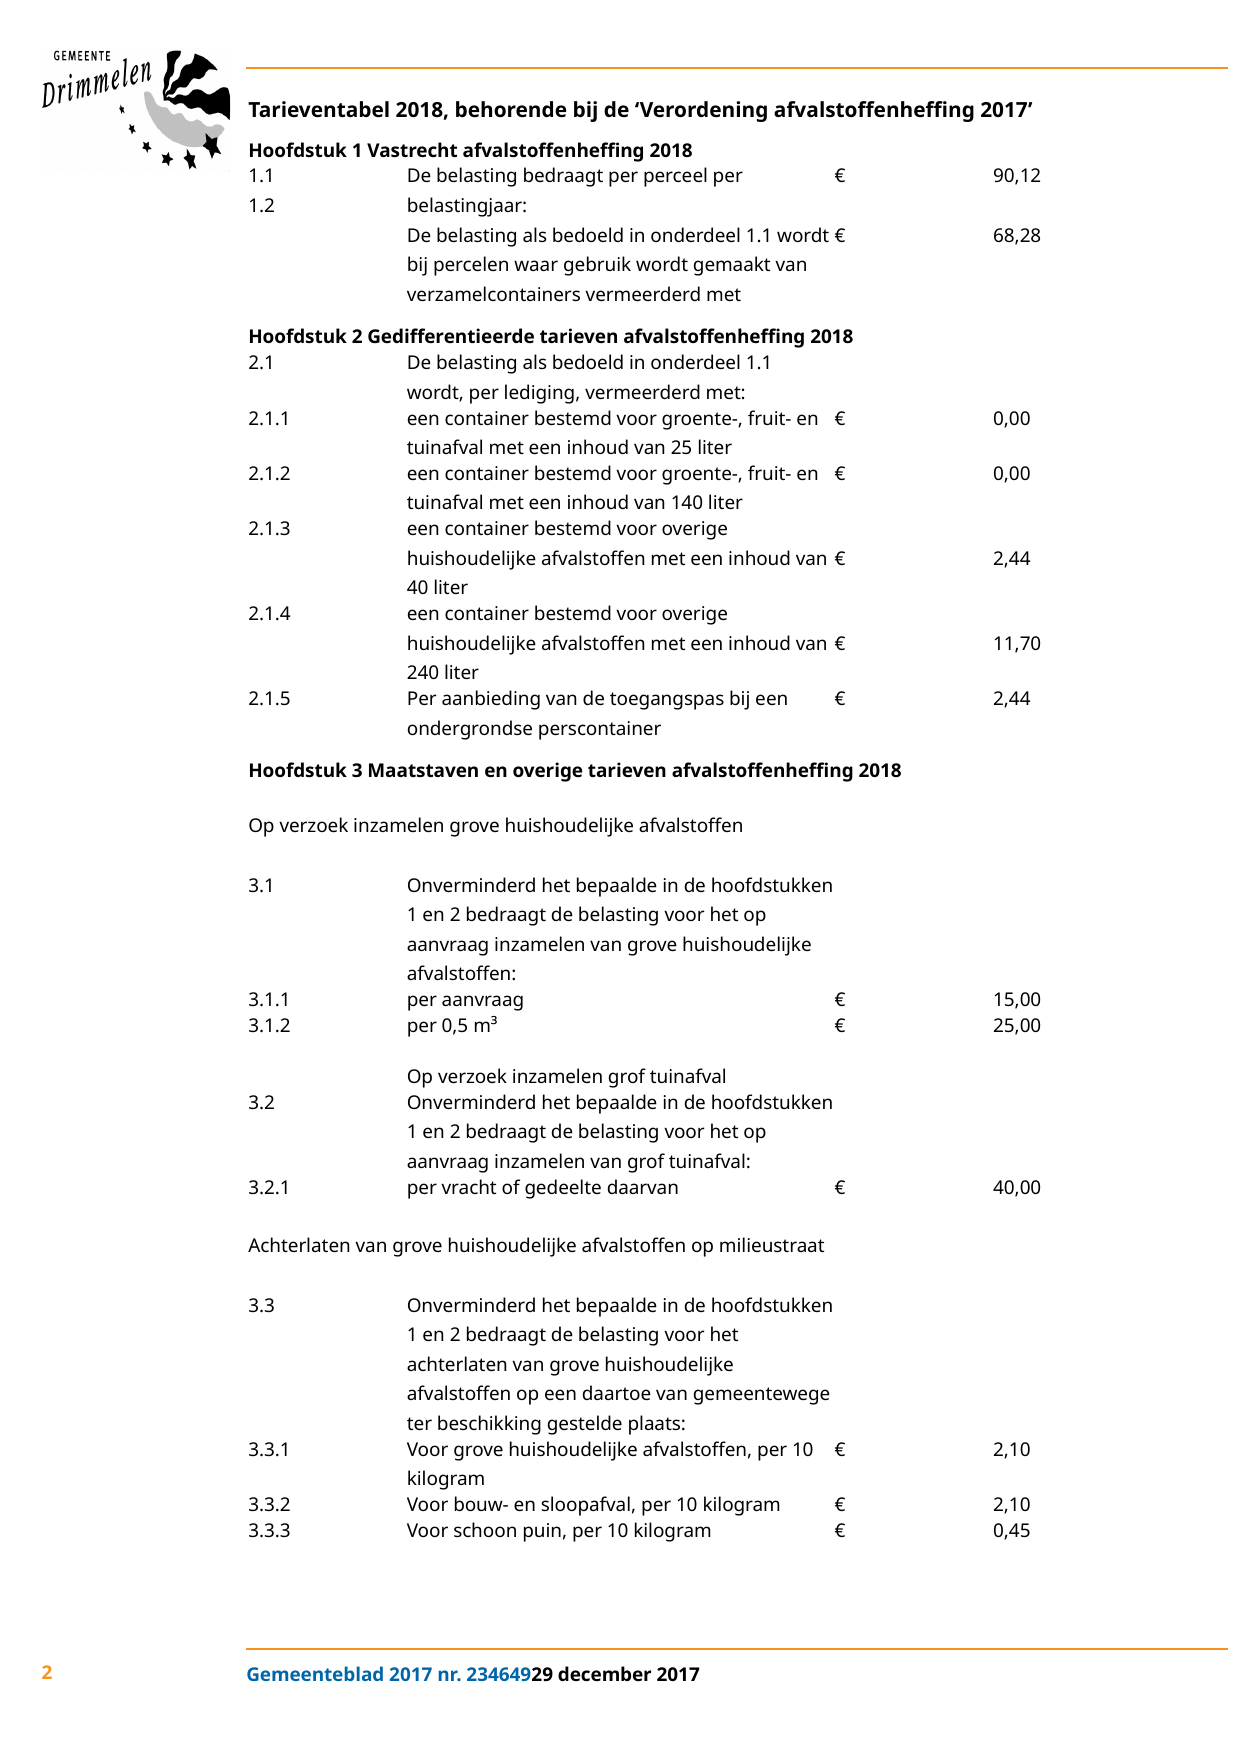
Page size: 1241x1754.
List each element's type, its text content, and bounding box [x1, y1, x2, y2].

table_cell 25,00 [993, 1012, 1152, 1038]
table_header [993, 349, 1152, 405]
table_header [993, 872, 1152, 986]
table_cell 3.3.2 [248, 1491, 407, 1517]
table_cell 11,70 [993, 600, 1152, 685]
table_cell Onverminderd het bepaalde in de hoofdstukken 1 en 2 bedraagt de belasting voor het op aanvraag inzamelen van grof tuinafval: [407, 1089, 834, 1174]
table_header [993, 1292, 1152, 1436]
table_cell Voor grove huishoudelijke afvalstoffen, per 10 kilogram [407, 1436, 834, 1491]
table_cell een container bestemd voor groente-, fruit- en tuinafval met een inhoud van 25 liter [407, 405, 834, 460]
table_cell een container bestemd voor overige huishoudelijke afvalstoffen met een inhoud van 240 liter [407, 600, 834, 685]
text Tarieventabel 2018, behorende bij de ‘Verordening afvalstoffenheffing 2017’ [248, 95, 1152, 123]
table_cell [834, 1089, 993, 1174]
table_header 2.1 [248, 349, 407, 405]
table_header De belasting als bedoeld in onderdeel 1.1 wordt, per lediging, vermeerderd met: [407, 349, 834, 405]
picture [41, 47, 231, 172]
table_header 90,12 68,28 [993, 163, 1152, 307]
table_cell € [834, 600, 993, 685]
table_cell € [834, 1517, 993, 1543]
table_cell € [834, 1436, 993, 1491]
table_cell 3.2.1 [248, 1174, 407, 1200]
table_cell 2.1.1 [248, 405, 407, 460]
table_cell 2,44 [993, 685, 1152, 740]
text Op verzoek inzamelen grove huishoudelijke afvalstoffen [248, 812, 1152, 838]
table_cell [834, 1038, 993, 1063]
table_header [834, 1292, 993, 1436]
text Hoofdstuk 2 Gedifferentieerde tarieven afvalstoffenheffing 2018 [248, 323, 1152, 349]
table_cell Op verzoek inzamelen grof tuinafval [407, 1064, 834, 1089]
table_header De belasting bedraagt per perceel per belastingjaar: De belasting als bedoeld in onderdeel 1.1 wordt bij percelen waar gebruik wordt gemaakt van verzamelcontainers vermeerderd met [407, 163, 834, 307]
table_cell 2,10 [993, 1436, 1152, 1491]
table_cell 3.1.1 [248, 986, 407, 1012]
table_header Onverminderd het bepaalde in de hoofdstukken 1 en 2 bedraagt de belasting voor het op aanvraag inzamelen van grove huishoudelijke afvalstoffen: [407, 872, 834, 986]
table_header 1.1 1.2 [248, 163, 407, 307]
table_cell 0,00 [993, 405, 1152, 460]
table_cell een container bestemd voor overige huishoudelijke afvalstoffen met een inhoud van 40 liter [407, 515, 834, 600]
table_cell 2,44 [993, 515, 1152, 600]
table_cell Voor bouw- en sloopafval, per 10 kilogram [407, 1491, 834, 1517]
table_cell € [834, 1174, 993, 1200]
text Hoofdstuk 3 Maatstaven en overige tarieven afvalstoffenheffing 2018 [248, 757, 1152, 783]
table_cell 3.2 [248, 1089, 407, 1174]
table_header 3.3 [248, 1292, 407, 1436]
table_cell Per aanbieding van de toegangspas bij een ondergrondse perscontainer [407, 685, 834, 740]
table_cell 2,10 [993, 1491, 1152, 1517]
table_cell € [834, 1491, 993, 1517]
table_cell 0,00 [993, 460, 1152, 515]
table_cell 15,00 [993, 986, 1152, 1012]
table_cell 3.1.2 [248, 1012, 407, 1038]
text Hoofdstuk 1 Vastrecht afvalstoffenheffing 2018 [248, 137, 1152, 163]
table_cell per 0,5 m³ [407, 1012, 834, 1038]
table_cell [834, 1064, 993, 1089]
table_cell [993, 1038, 1152, 1063]
table_cell € [834, 460, 993, 515]
table_cell € [834, 685, 993, 740]
table_cell 2.1.3 [248, 515, 407, 600]
table_cell Voor schoon puin, per 10 kilogram [407, 1517, 834, 1543]
table_cell 0,45 [993, 1517, 1152, 1543]
table_cell € [834, 986, 993, 1012]
table_cell 3.3.1 [248, 1436, 407, 1491]
table_header 3.1 [248, 872, 407, 986]
table_cell 2.1.4 [248, 600, 407, 685]
table_cell € [834, 515, 993, 600]
table_cell een container bestemd voor groente-, fruit- en tuinafval met een inhoud van 140 liter [407, 460, 834, 515]
table_header € € [834, 163, 993, 307]
table_cell [993, 1089, 1152, 1174]
table_cell 40,00 [993, 1174, 1152, 1200]
table_header Onverminderd het bepaalde in de hoofdstukken 1 en 2 bedraagt de belasting voor het achterlaten van grove huishoudelijke afvalstoffen op een daartoe van gemeentewege ter beschikking gestelde plaats: [407, 1292, 834, 1436]
table_cell 2.1.5 [248, 685, 407, 740]
table_cell 3.3.3 [248, 1517, 407, 1543]
table_cell per vracht of gedeelte daarvan [407, 1174, 834, 1200]
table_cell [248, 1038, 407, 1063]
table_cell per aanvraag [407, 986, 834, 1012]
table_header [834, 349, 993, 405]
table_cell [993, 1064, 1152, 1089]
table_cell [407, 1038, 834, 1063]
table_cell € [834, 405, 993, 460]
table_cell [248, 1064, 407, 1089]
table_cell € [834, 1012, 993, 1038]
table_header [834, 872, 993, 986]
text Achterlaten van grove huishoudelijke afvalstoffen op milieustraat [248, 1233, 1152, 1258]
table_cell 2.1.2 [248, 460, 407, 515]
